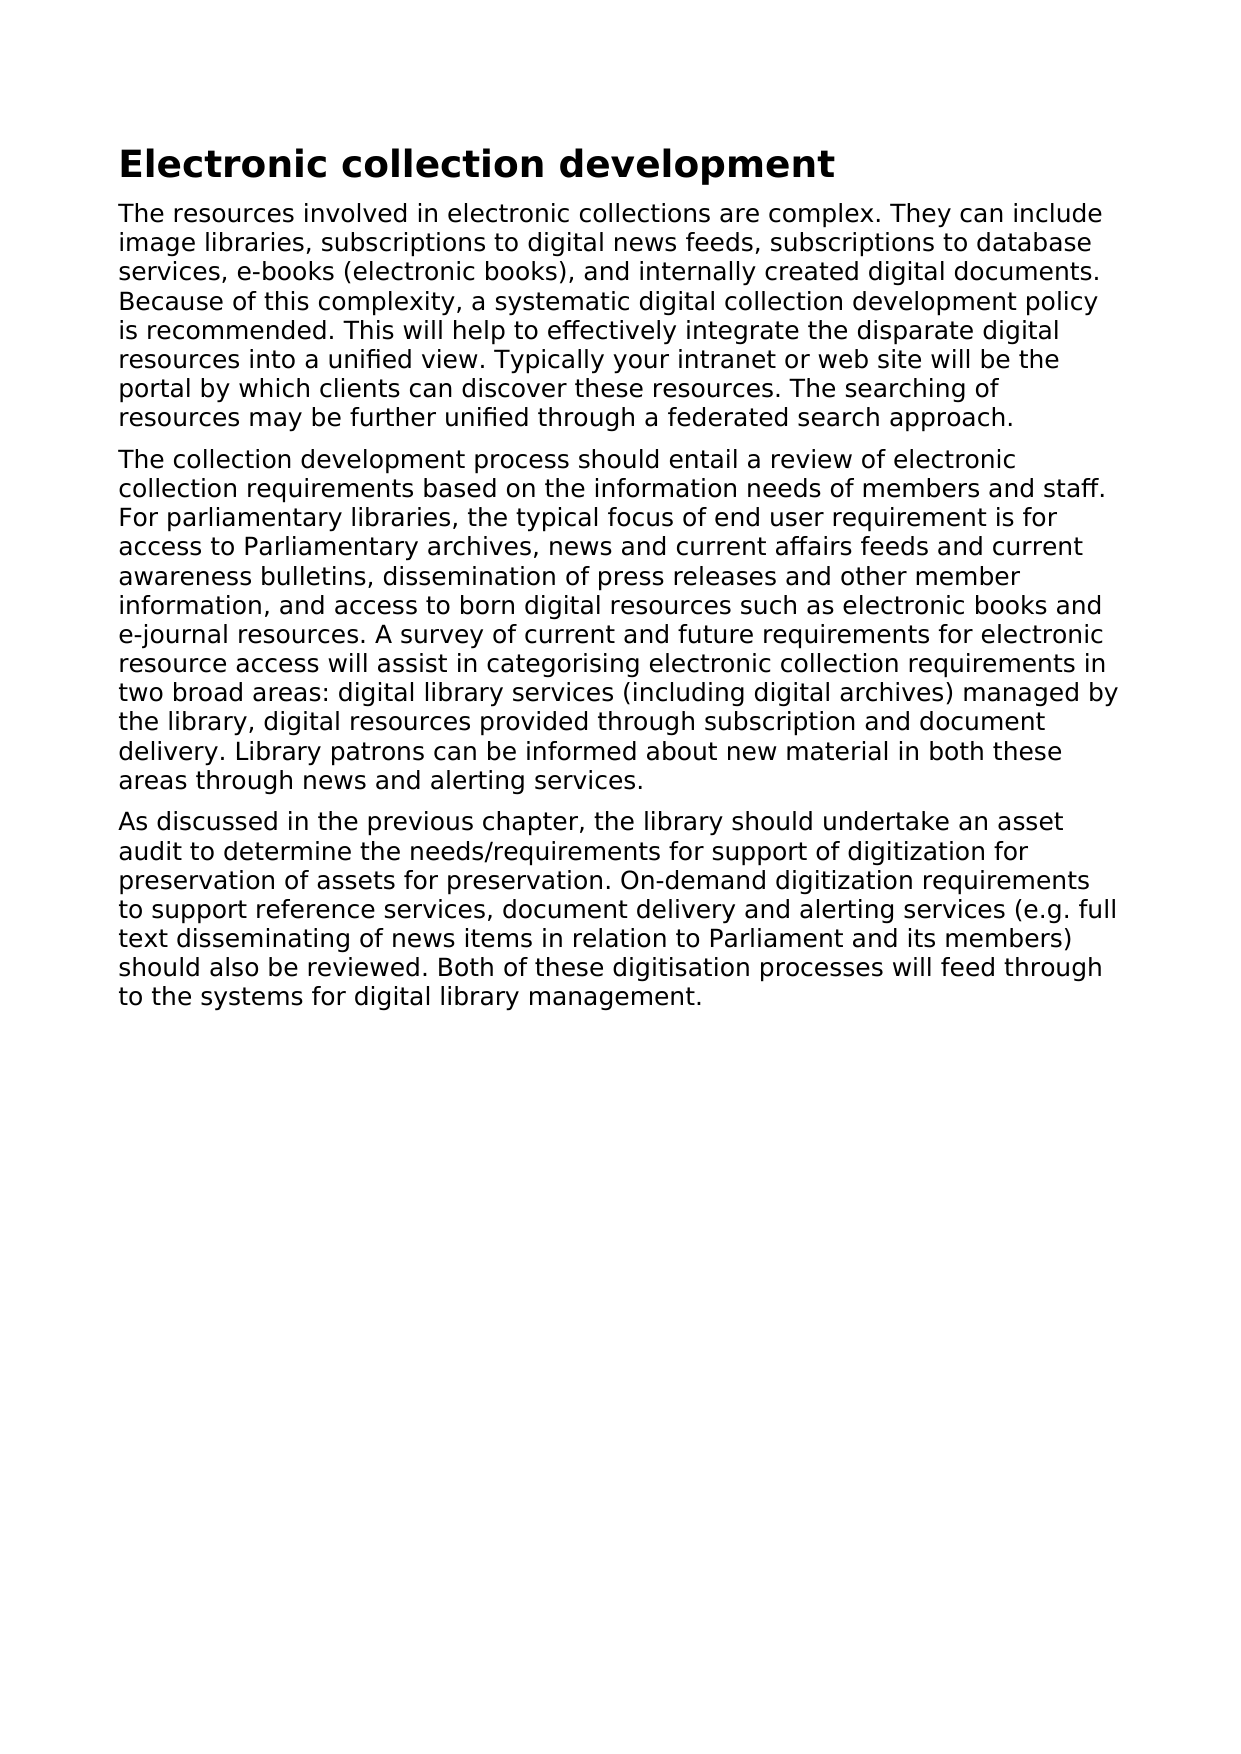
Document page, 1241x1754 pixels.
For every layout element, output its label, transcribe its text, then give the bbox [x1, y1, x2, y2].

text As discussed in the previous chapter, the library should undertake an asset audit to determine the needs/requirements for support of digitization for preservation of assets for preservation. On-demand digitization requirements to support reference services, document delivery and alerting services (e.g. full text disseminating of news items in relation to Parliament and its members) should also be reviewed. Both of these digitisation processes will feed through to the systems for digital library management. [118, 808, 1122, 1012]
text The collection development process should entail a review of electronic collection requirements based on the information needs of members and staff. For parliamentary libraries, the typical focus of end user requirement is for access to Parliamentary archives, news and current affairs feeds and current awareness bulletins, dissemination of press releases and other member information, and access to born digital resources such as electronic books and e-journal resources. A survey of current and future requirements for electronic resource access will assist in categorising electronic collection requirements in two broad areas: digital library services (including digital archives) managed by the library, digital resources provided through subscription and document delivery. Library patrons can be informed about new material in both these areas through news and alerting services. [118, 445, 1122, 795]
subtitle Electronic collection development [118, 143, 1122, 187]
text The resources involved in electronic collections are complex. They can include image libraries, subscriptions to digital news feeds, subscriptions to database services, e-books (electronic books), and internally created digital documents. Because of this complexity, a systematic digital collection development policy is recommended. This will help to effectively integrate the disparate digital resources into a unified view. Typically your intranet or web site will be the portal by which clients can discover these resources. The searching of resources may be further unified through a federated search approach. [118, 199, 1122, 433]
